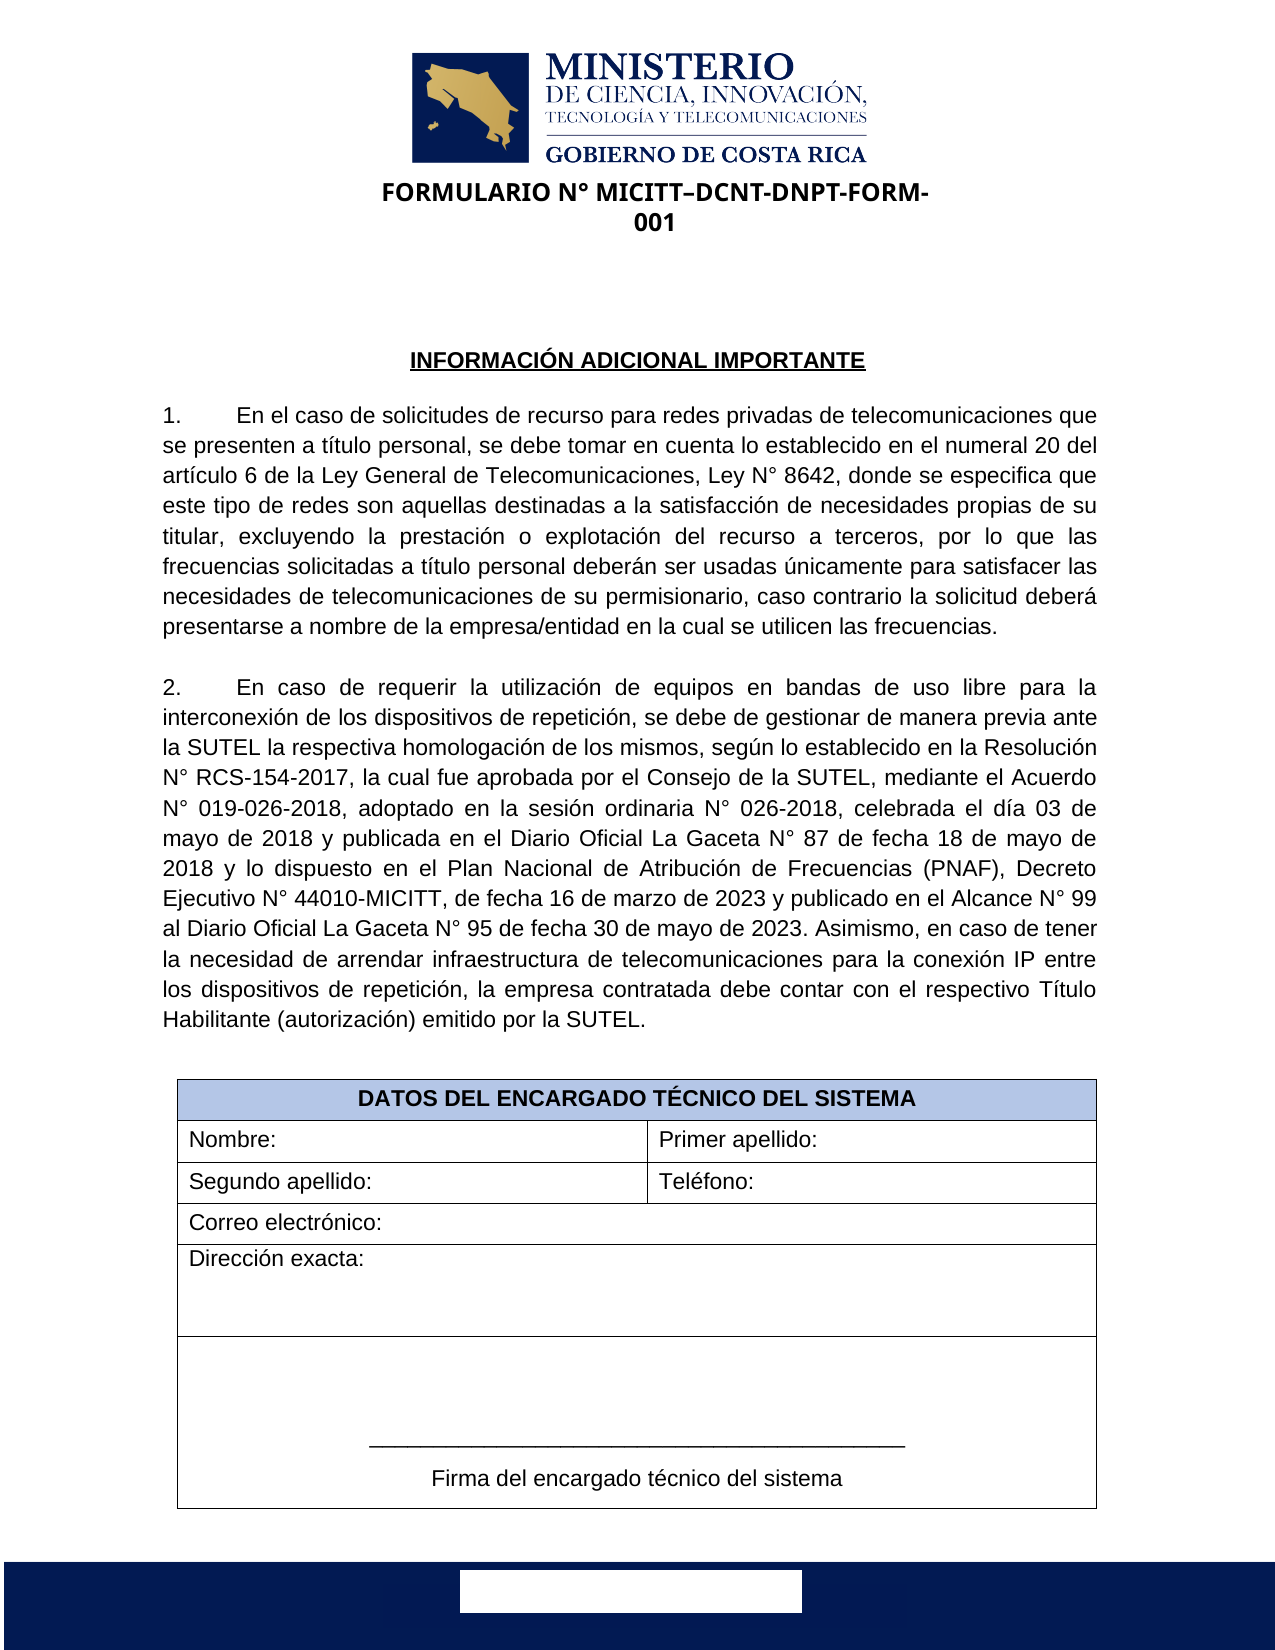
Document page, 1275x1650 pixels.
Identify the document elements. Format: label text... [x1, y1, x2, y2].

table_header DATOS DEL ENCARGADO TÉCNICO DEL SISTEMA [178, 1080, 1096, 1120]
text INFORMACIÓN ADICIONAL IMPORTANTE [177, 347, 1098, 373]
list En caso de requerir la utilización de equipos en bandas de uso libre para la interconexión de los dispositivos de repetición, se debe de gestionar de manera previa ante la SUTEL la respectiva homologación de los mismos, según lo establecido en la Resolución N° RCS-154-2017, la cual fue aprobada por el Consejo de la SUTEL, mediante el Acuerdo N° 019-026-2018, adoptado en la sesión ordinaria N° 026-2018, celebrada el día 03 de mayo de 2018 y publicada en el Diario Oficial La Gaceta N° 87 de fecha 18 de mayo de 2018 y lo dispuesto en el Plan Nacional de Atribución de Frecuencias (PNAF), Decreto Ejecutivo N° 44010-MICITT, de fecha 16 de marzo de 2023 y publicado en el Alcance N° 99 al Diario Oficial La Gaceta N° 95 de fecha 30 de mayo de 2023. Asimismo, en caso de tener la necesidad de arrendar infraestructura de telecomunicaciones para la conexión IP entre los dispositivos de repetición, la empresa contratada debe contar con el respectivo Título Habilitante (autorización) emitido por la SUTEL. [162, 674, 1098, 1032]
list En el caso de solicitudes de recurso para redes privadas de telecomunicaciones que se presenten a título personal, se debe tomar en cuenta lo establecido en el numeral 20 del artículo 6 de la Ley General de Telecomunicaciones, Ley N° 8642, donde se especifica que este tipo de redes son aquellas destinadas a la satisfacción de necesidades propias de su titular, excluyendo la prestación o explotación del recurso a terceros, por lo que las frecuencias solicitadas a título personal deberán ser usadas únicamente para satisfacer las necesidades de telecomunicaciones de su permisionario, caso contrario la solicitud deberá presentarse a nombre de la empresa/entidad en la cual se utilicen las frecuencias. [162, 402, 1098, 640]
table_cell Nombre: [178, 1121, 647, 1162]
table_cell __________________________________________ Firma del encargado técnico del sistema [178, 1337, 1096, 1508]
table_cell Primer apellido: [648, 1121, 1096, 1162]
table_cell Segundo apellido: [178, 1163, 647, 1203]
table_cell Dirección exacta: [178, 1245, 1096, 1336]
table_cell Teléfono: [648, 1163, 1096, 1203]
table_cell Correo electrónico: [178, 1204, 1096, 1244]
